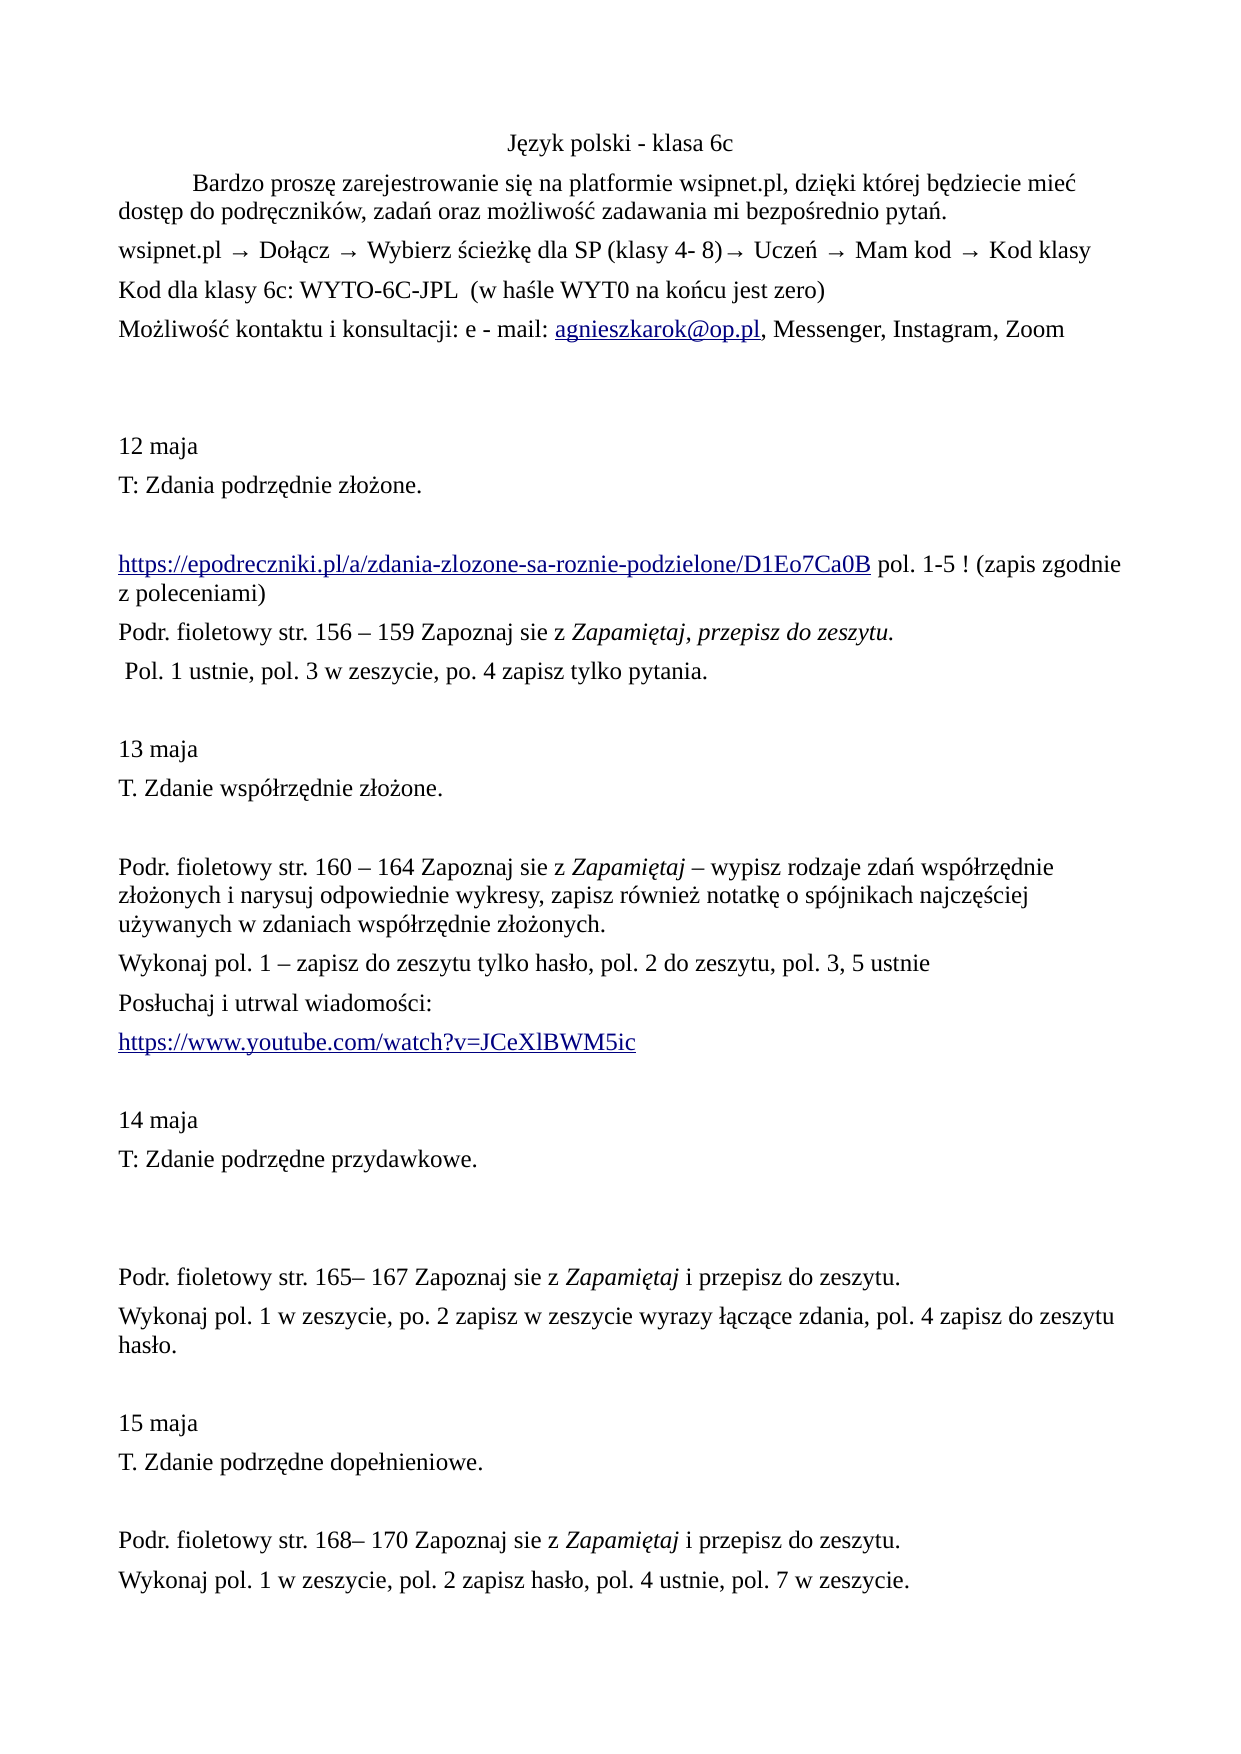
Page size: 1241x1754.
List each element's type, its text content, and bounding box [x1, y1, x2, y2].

text 15 maja [118, 1408, 1122, 1437]
text https://epodreczniki.pl/a/zdania-zlozone-sa-roznie-podzielone/D1Eo7Ca0B pol. 1-5 ! (zapis zgodnie z poleceniami) [118, 549, 1122, 606]
text Możliwość kontaktu i konsultacji: e - mail: agnieszkarok@op.pl, Messenger, Instagram, Zoom [118, 314, 1122, 343]
text 14 maja [118, 1105, 1122, 1134]
text Wykonaj pol. 1 – zapisz do zeszytu tylko hasło, pol. 2 do zeszytu, pol. 3, 5 ustnie [118, 948, 1122, 977]
text Wykonaj pol. 1 w zeszycie, pol. 2 zapisz hasło, pol. 4 ustnie, pol. 7 w zeszycie. [118, 1565, 1122, 1593]
text Kod dla klasy 6c: WYTO-6C-JPL (w haśle WYT0 na końcu jest zero) [118, 275, 1122, 303]
text https://www.youtube.com/watch?v=JCeXlBWM5ic [118, 1027, 1122, 1056]
text Bardzo proszę zarejestrowanie się na platformie wsipnet.pl, dzięki której będziecie mieć dostęp do podręczników, zadań oraz możliwość zadawania mi bezpośrednio pytań. [118, 168, 1122, 225]
text T. Zdanie podrzędne dopełnieniowe. [118, 1447, 1122, 1476]
text Pol. 1 ustnie, pol. 3 w zeszycie, po. 4 zapisz tylko pytania. [118, 656, 1122, 685]
text Podr. fioletowy str. 165– 167 Zapoznaj sie z Zapamiętaj i przepisz do zeszytu. [118, 1262, 1122, 1291]
text Posłuchaj i utrwal wiadomości: [118, 988, 1122, 1016]
text Wykonaj pol. 1 w zeszycie, po. 2 zapisz w zeszycie wyrazy łączące zdania, pol. 4 zapisz do zeszytu hasło. [118, 1301, 1122, 1358]
text T: Zdanie podrzędne przydawkowe. [118, 1144, 1122, 1173]
text 13 maja [118, 734, 1122, 763]
text 12 maja [118, 431, 1122, 460]
text T. Zdanie współrzędnie złożone. [118, 773, 1122, 802]
text Podr. fioletowy str. 160 – 164 Zapoznaj sie z Zapamiętaj – wypisz rodzaje zdań współrzędnie złożonych i narysuj odpowiednie wykresy, zapisz również notatkę o spójnikach najczęściej używanych w zdaniach współrzędnie złożonych. [118, 852, 1122, 938]
text T: Zdania podrzędnie złożone. [118, 471, 1122, 499]
text wsipnet.pl → Dołącz → Wybierz ścieżkę dla SP (klasy 4- 8)→ Uczeń → Mam kod → Kod klasy [118, 236, 1122, 264]
text Język polski - klasa 6c [118, 128, 1122, 157]
text Podr. fioletowy str. 168– 170 Zapoznaj sie z Zapamiętaj i przepisz do zeszytu. [118, 1526, 1122, 1554]
text Podr. fioletowy str. 156 – 159 Zapoznaj sie z Zapamiętaj, przepisz do zeszytu. [118, 617, 1122, 646]
